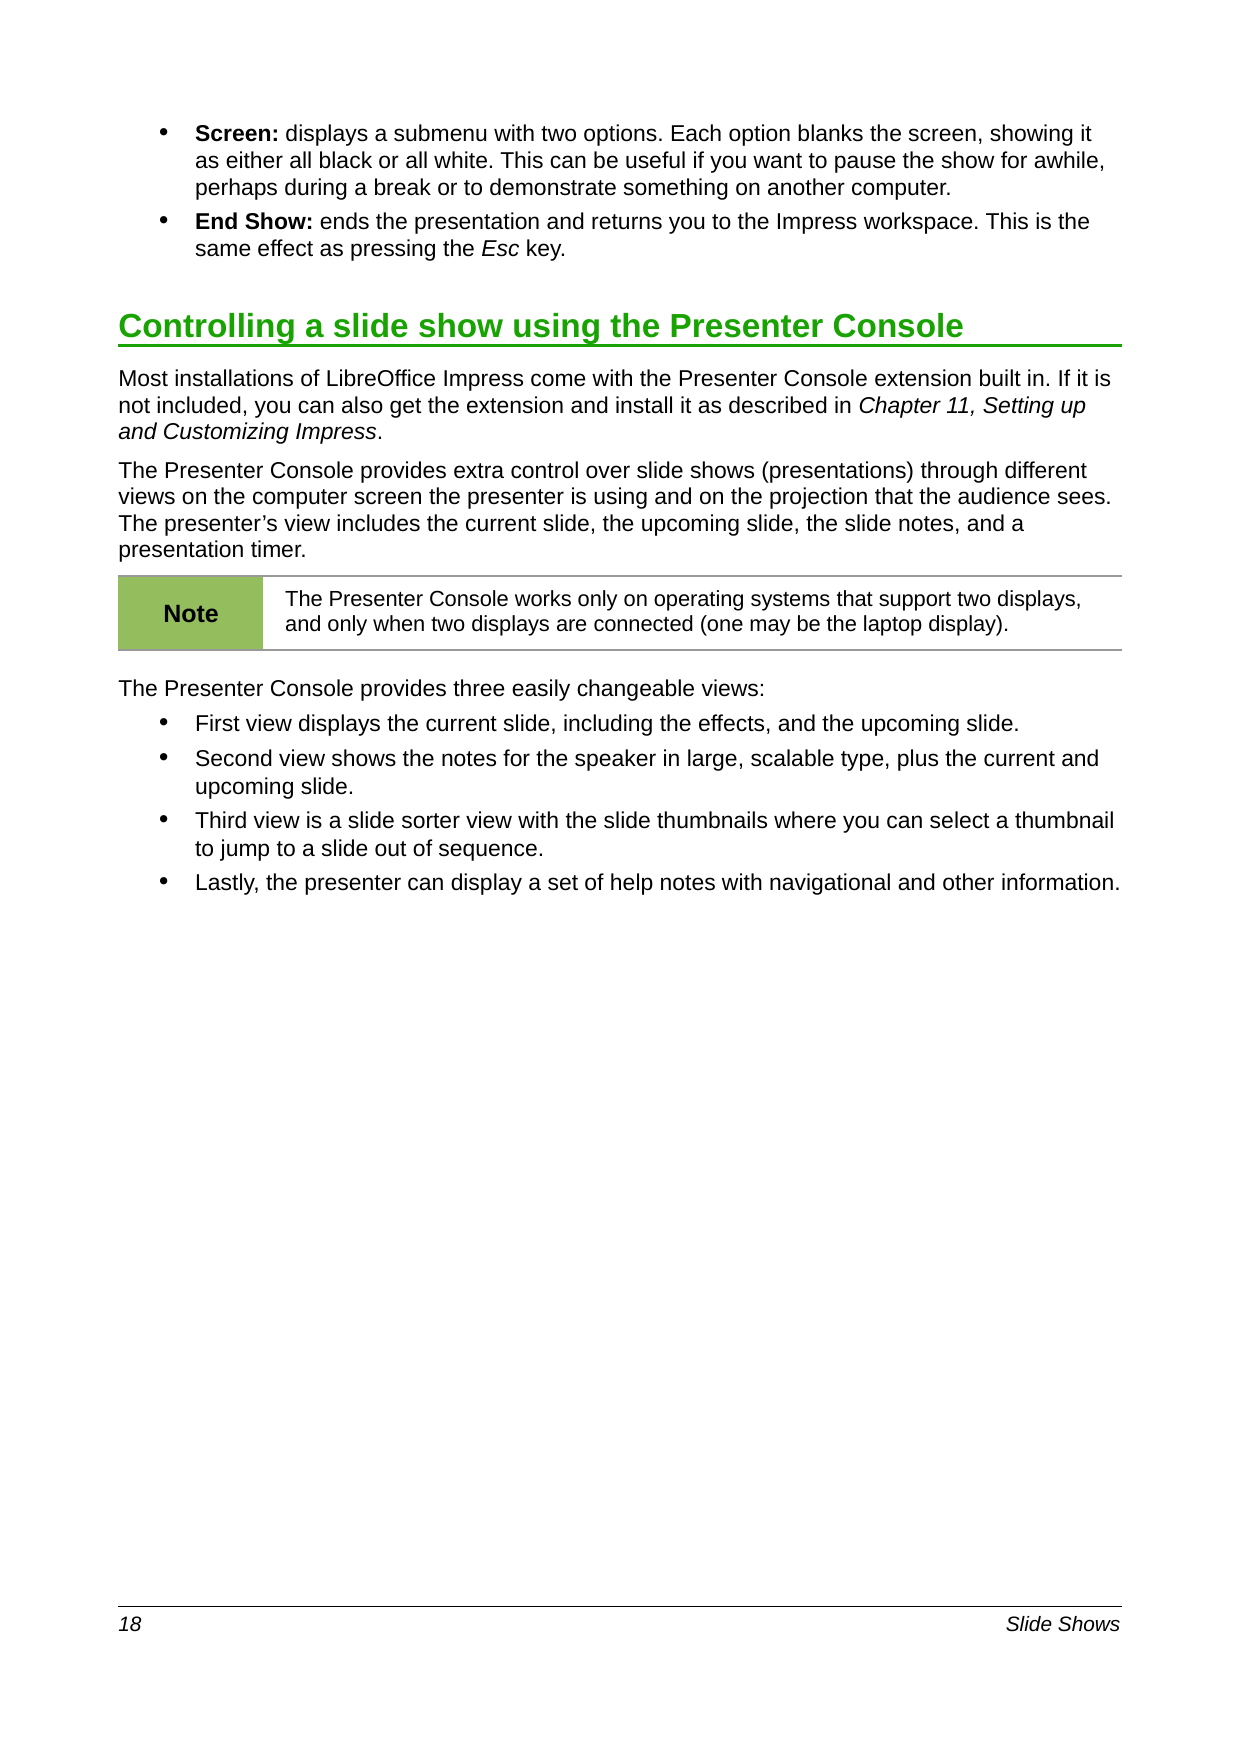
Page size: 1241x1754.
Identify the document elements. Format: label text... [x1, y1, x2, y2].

list Lastly, the presenter can display a set of help notes with navigational and other information. [156, 867, 1122, 896]
list End Show: ends the presentation and returns you to the Impress workspace. This is the same effect as pressing the Esc key. [156, 206, 1122, 262]
list Third view is a slide sorter view with the slide thumbnails where you can select a thumbnail to jump to a slide out of sequence. [156, 805, 1122, 861]
table_header The Presenter Console works only on operating systems that support two displays, and only when two displays are connected (one may be the laptop display). [264, 577, 1122, 649]
list First view displays the current slide, including the effects, and the upcoming slide. [156, 708, 1122, 737]
list Screen: displays a submenu with two options. Each option blanks the screen, showing it as either all black or all white. This can be useful if you want to pause the show for awhile, perhaps during a break or to demonstrate something on another computer. [156, 118, 1122, 200]
text Most installations of LibreOffice Impress come with the Presenter Console extension built in. If it is not included, you can also get the extension and install it as described in Chapter 11, Setting up and Customizing Impress. [118, 365, 1122, 444]
subtitle Controlling a slide show using the Presenter Console [118, 306, 1122, 344]
table_header Note [118, 577, 263, 649]
text The Presenter Console provides extra control over slide shows (presentations) through different views on the computer screen the presenter is using and on the projection that the audience sees. The presenter’s view includes the current slide, the upcoming slide, the slide notes, and a presentation timer. [118, 457, 1122, 562]
list The Presenter Console provides three easily changeable views: [118, 675, 1122, 702]
list Second view shows the notes for the speaker in large, scalable type, plus the current and upcoming slide. [156, 743, 1122, 799]
